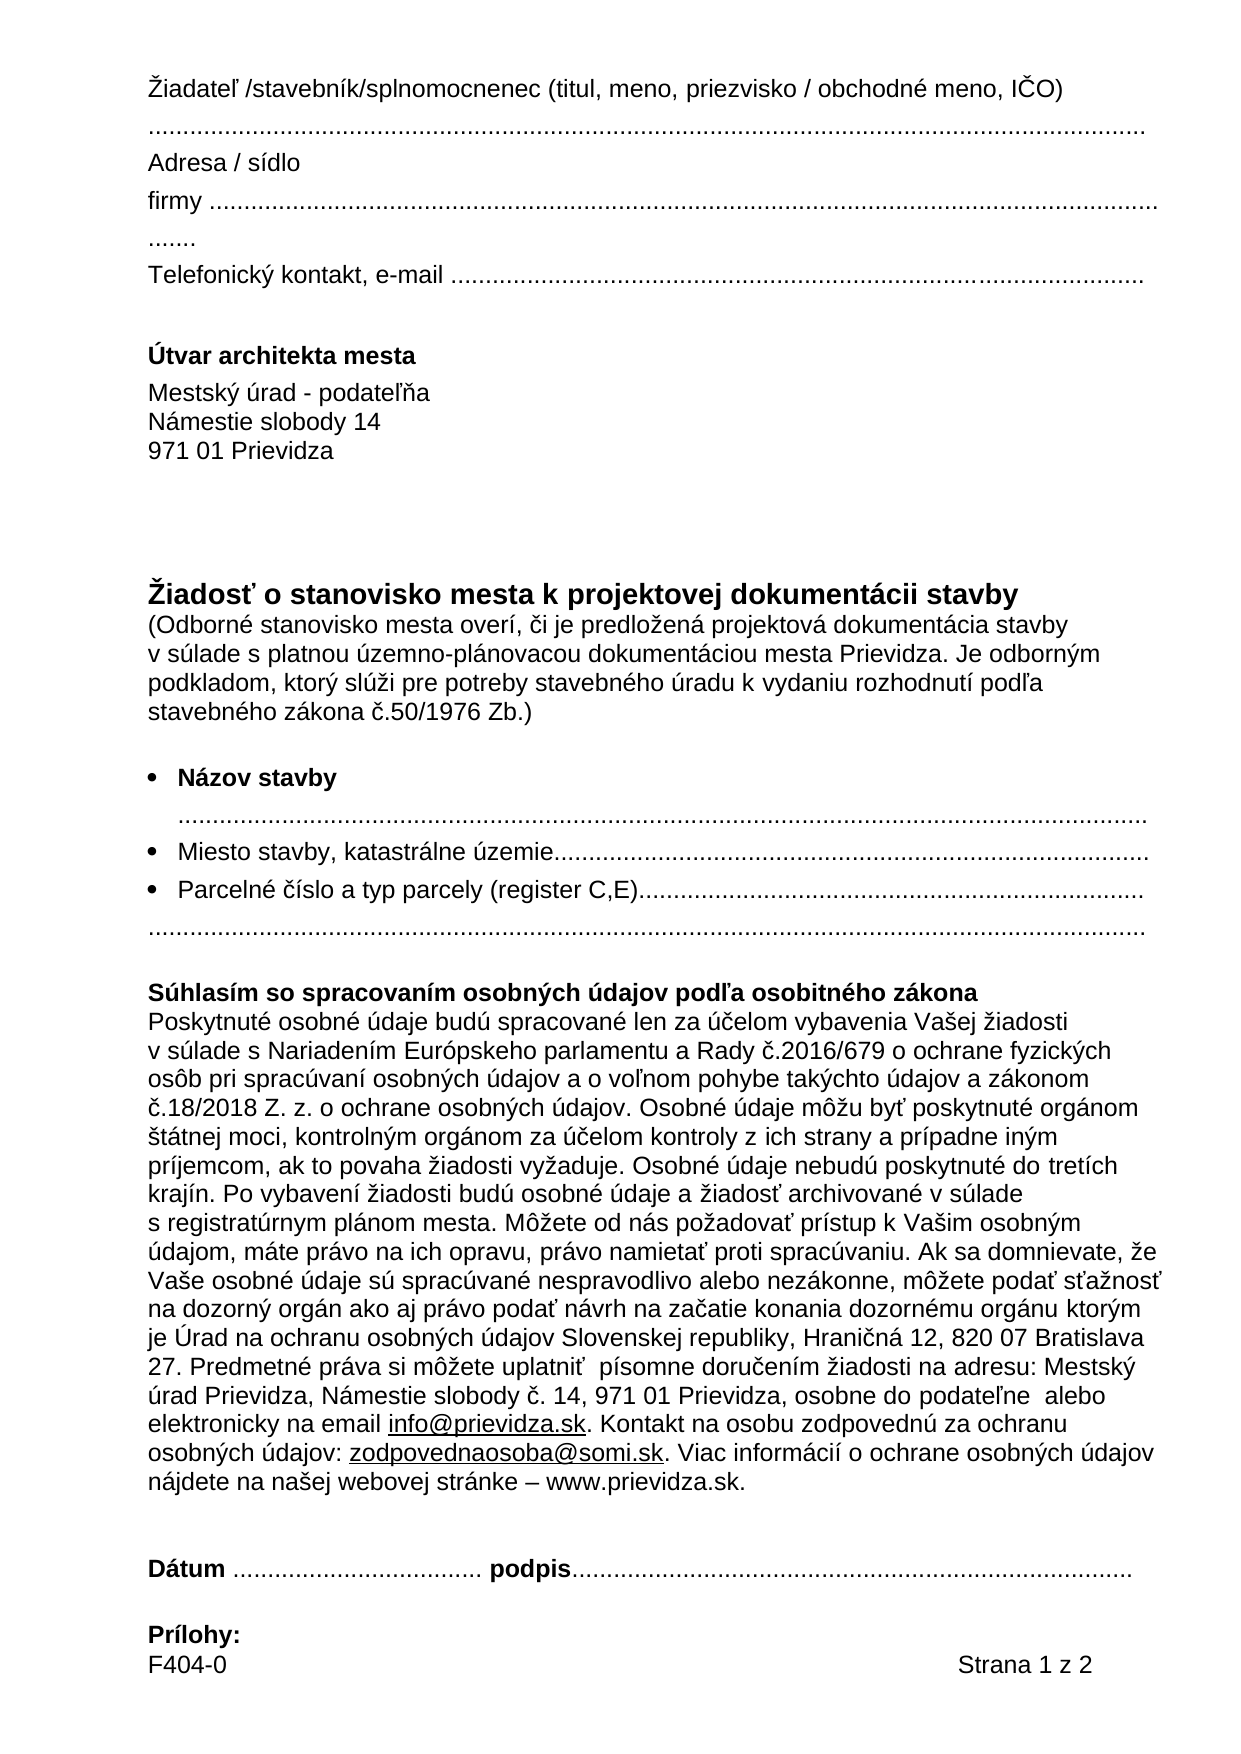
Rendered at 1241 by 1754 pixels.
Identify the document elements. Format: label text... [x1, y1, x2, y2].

text Adresa / sídlo firmy ................................................................................................................................................ [148, 148, 1167, 252]
text Námestie slobody 14 [148, 407, 1004, 436]
text ................................................................................................................................................ [148, 912, 1167, 941]
text Súhlasím so spracovaním osobných údajov podľa osobitného zákona [148, 978, 1167, 1007]
text Telefonický kontakt, e-mail .................................................................................................... [148, 260, 1167, 289]
text Poskytnuté osobné údaje budú spracované len za účelom vybavenia Vašej žiadosti v súlade s Nariadením Európskeho parlamentu a Rady č.2016/679 o ochrane fyzických osôb pri spracúvaní osobných údajov a o voľnom pohybe takýchto údajov a zákonom č.18/2018 Z. z. o ochrane osobných údajov. Osobné údaje môžu byť poskytnuté orgánom štátnej moci, kontrolným orgánom za účelom kontroly z ich strany a prípadne iným príjemcom, ak to povaha žiadosti vyžaduje. Osobné údaje nebudú poskytnuté do tretích krajín. Po vybavení žiadosti budú osobné údaje a žiadosť archivované v súlade s registratúrnym plánom mesta. Môžete od nás požadovať prístup k Vašim osobným údajom, máte právo na ich opravu, právo namietať proti spracúvaniu. Ak sa domnievate, že Vaše osobné údaje sú spracúvané nespravodlivo alebo nezákonne, môžete podať sťažnosť na dozorný orgán ako aj právo podať návrh na začatie konania dozornému orgánu ktorým je Úrad na ochranu osobných údajov Slovenskej republiky, Hraničná 12, 820 07 Bratislava 27. Predmetné práva si môžete uplatniť písomne doručením žiadosti na adresu: Mestský úrad Prievidza, Námestie slobody č. 14, 971 01 Prievidza, osobne do podateľne alebo elektronicky na email info@prievidza.sk. Kontakt na osobu zodpovednú za ochranu osobných údajov: zodpovednaosoba@somi.sk. Viac informácií o ochrane osobných údajov nájdete na našej webovej stránke – www.prievidza.sk. [148, 1007, 1167, 1496]
text Dátum .................................... podpis................................................................................. [148, 1554, 1167, 1582]
text Prílohy: [148, 1620, 1167, 1648]
text 971 01 Prievidza [148, 436, 1004, 464]
text (Odborné stanovisko mesta overí, či je predložená projektová dokumentácia stavby v súlade s platnou územno-plánovacou dokumentáciou mesta Prievidza. Je odborným podkladom, ktorý slúži pre potreby stavebného úradu k vydaniu rozhodnutí podľa stavebného zákona č.50/1976 Zb.) [148, 610, 1167, 725]
list Názov stavby ............................................................................................................................................ [148, 762, 1167, 829]
list Miesto stavby, katastrálne územie...................................................................................... [148, 837, 1167, 866]
subtitle Žiadosť o stanovisko mesta k projektovej dokumentácii stavby [148, 577, 1167, 610]
text Žiadateľ /stavebník/splnomocnenec (titul, meno, priezvisko / obchodné meno, IČO) [148, 74, 1167, 102]
text ................................................................................................................................................ [148, 111, 1167, 140]
text Útvar architekta mesta [148, 341, 1004, 370]
list Parcelné číslo a typ parcely (register C,E)......................................................................... [148, 875, 1167, 903]
text Mestský úrad - podateľňa [148, 378, 1004, 407]
